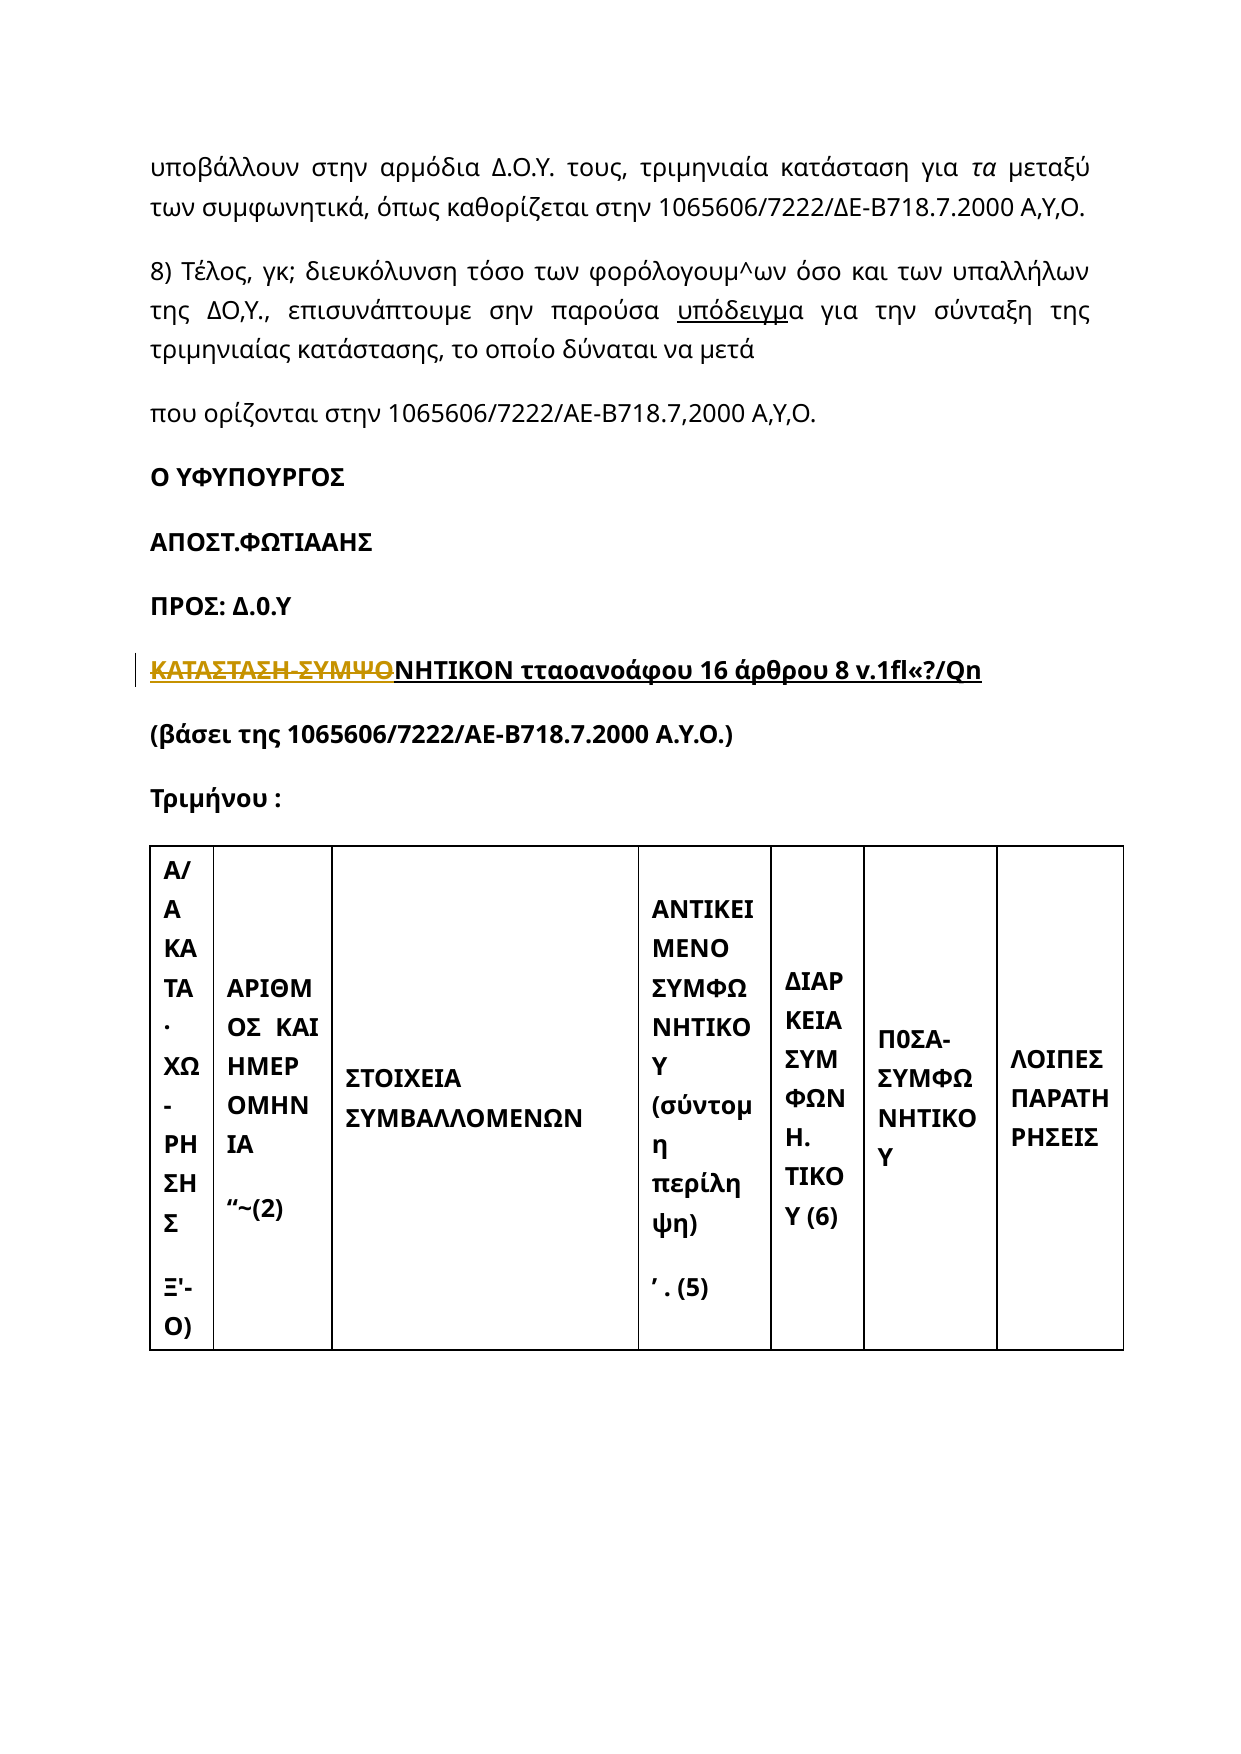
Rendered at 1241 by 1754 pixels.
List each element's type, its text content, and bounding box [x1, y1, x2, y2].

text ΑΠΟΣΤ.ΦΩΤΙΑΑΗΣ [150, 524, 1090, 558]
table_header ΑΝΤΙΚΕΙΜΕΝΟ ΣΥΜΦΩΝΗΤΙΚΟΥ (σύντομη περίληψη) ’ . (5) [639, 847, 770, 1349]
text Ο ΥΦΥΠΟΥΡΓΟΣ [150, 460, 1090, 494]
table_header ΣΤΟΙΧΕΙΑ ΣΥΜΒΑΛΛΟΜΕΝΩΝ [333, 847, 638, 1349]
text ΠΡΟΣ: Δ.0.Υ [150, 588, 1090, 622]
text ΝΗΤΙΚΟΝ τταοανοάφου 16 άρθρου 8 v.1fl«?/Qn [150, 652, 1090, 687]
table_header Π0ΣΑ- ΣΥΜΦΩΝΗΤΙΚΟΥ [865, 847, 996, 1349]
text εταχείρησης και του πελάτη αυτής (ο οποίος τρίτος δεν δύνατα ι ο ίδιος να εκτελεί χρηματιστηριακές συναλλαγές στο Χρηματιστήριο Αξιών Αθηνών για τις συγκεκριμένες πράξεις που αφορούν σε μετοχές εισηγμένες στο X.A.A.), οι επιχειρήσεις αυτές (γρηαατιοΐΐιοιακή εϊΓίΖεφΠθΒί επιτηδευματίας, τρίτος επιτηδευματίαςχ δεν εξαιρούνται και κατά συνέπεια να υποβάλλουν στην αρμόδια Δ.Ο.Υ. τους, τριμηνιαία κατάσταση για τα μεταξύ των συμφωνητικά, όπως καθορίζεται στην 1065606/7222/ΔΕ-Β718.7.2000 Α,Υ,Ο. [150, 150, 1090, 223]
table_header Α/Α ΚΑΤΑ· ΧΩ- ΡΗΣΗΣ Ξ'-Ο) [151, 847, 213, 1349]
text Τριμήνου : [150, 781, 1090, 815]
table_header ΑΡΙΘΜΟΣ ΚΑΙ ΗΜΕΡΟΜΗΝΙΑ “~(2) [214, 847, 331, 1349]
text που ορίζονται στην 1065606/7222/ΑΕ-Β718.7,2000 Α,Υ,Ο. [150, 396, 1090, 430]
table_header ΔΙΑΡΚΕΙΑ ΣΥΜΦΩΝΗ. ΤΙΚΟΥ (6) [772, 847, 863, 1349]
table_header ΛΟΙΠΕΣ ΠΑΡΑΤΗΡΗΣΕΙΣ [998, 847, 1123, 1349]
text (βάσει της 1065606/7222/AE-B718.7.2000 A.Y.O.) [150, 717, 1090, 751]
text 8) Τέλος, γκ; διευκόλυνση τόσο των φορόλογουμ^ων όσο και των υπαλλήλων της ΔΟ,Υ., επισυνάπτουμε σην παρούσα υπόδειγμα για την σύνταξη της τριμηνιαίας κατάστασης, το οποίο δύναται να μετά [150, 253, 1090, 366]
